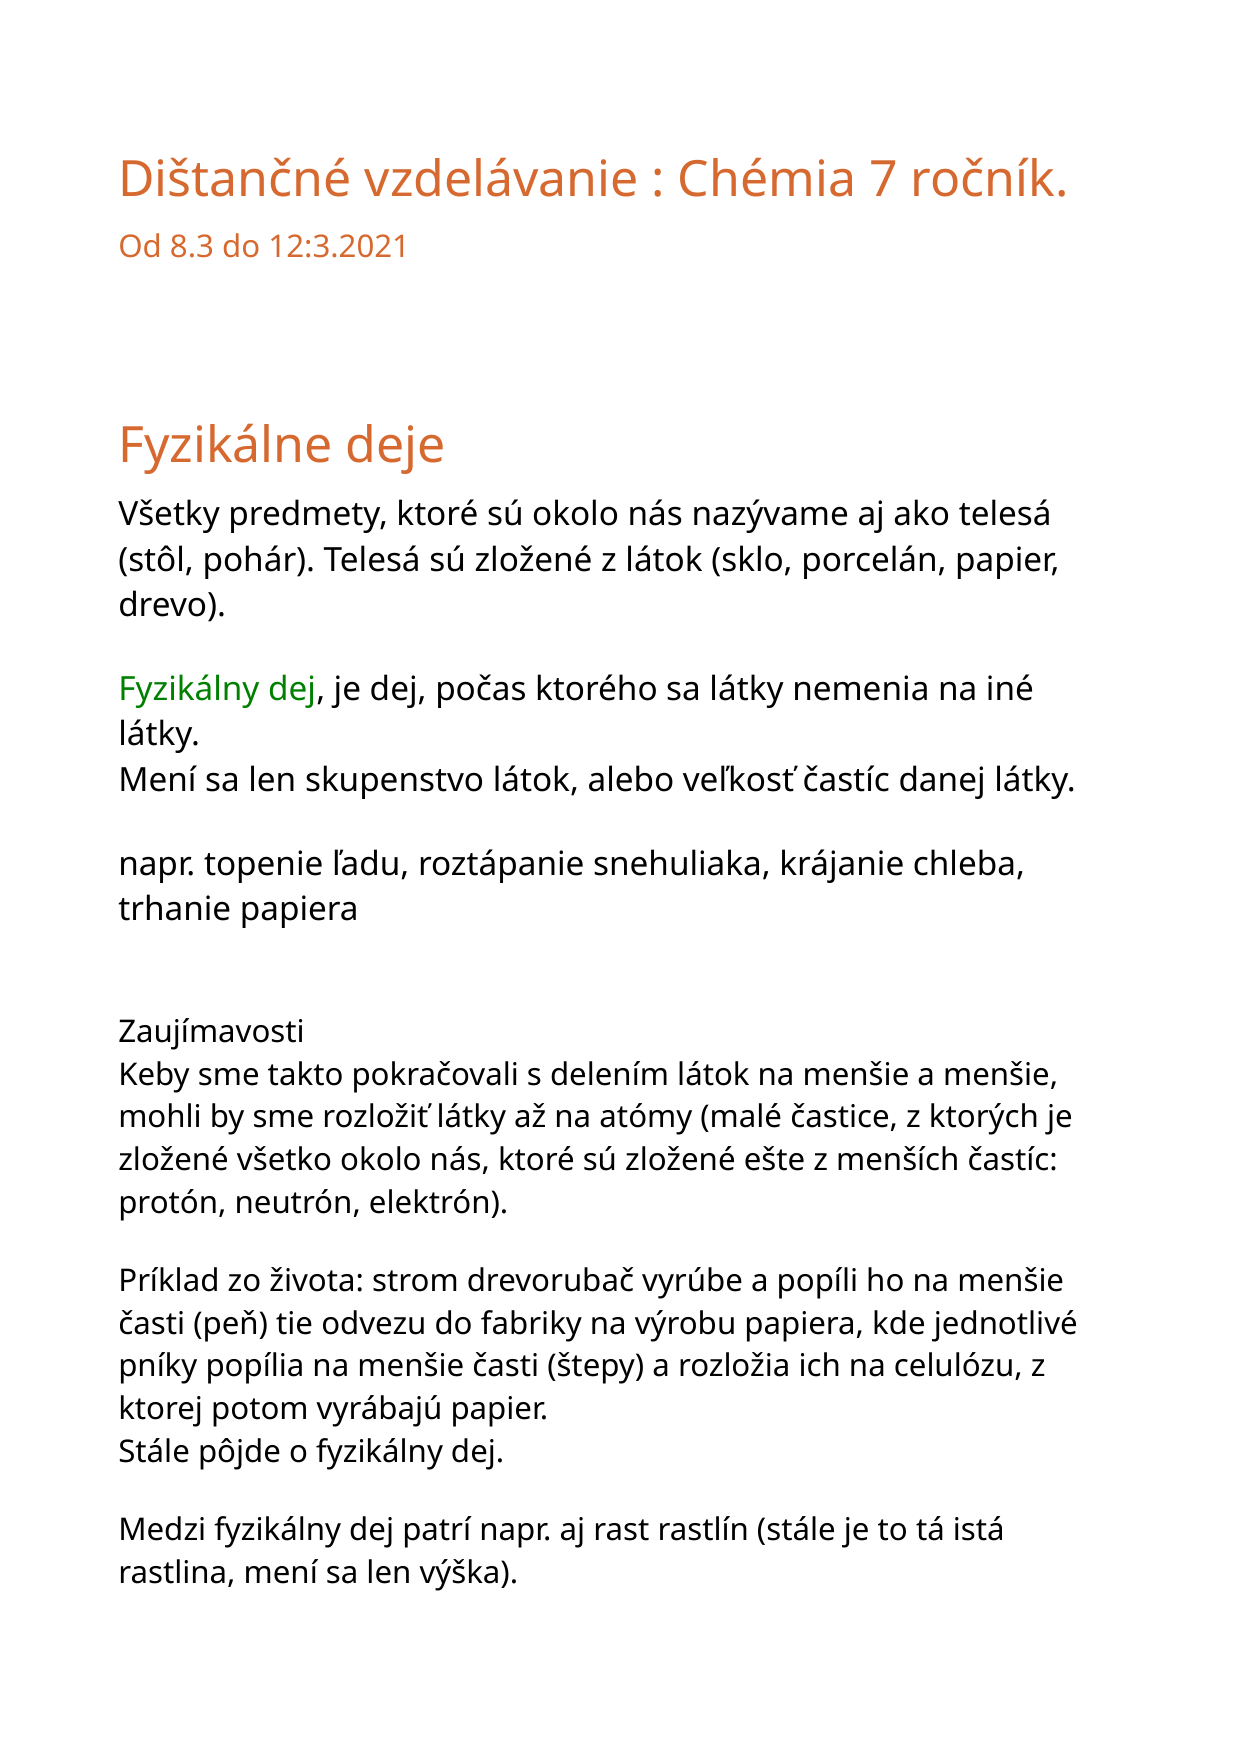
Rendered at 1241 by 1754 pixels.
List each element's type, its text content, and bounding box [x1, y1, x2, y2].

subtitle Fyzikálne deje [118, 409, 1122, 478]
text Medzi fyzikálny dej patrí napr. aj rast rastlín (stále je to tá istá rastlina, mení sa len výška). [118, 1507, 1122, 1592]
text napr. topenie ľadu, roztápanie snehuliaka, krájanie chleba, trhanie papiera [118, 839, 1122, 930]
text Keby sme takto pokračovali s delením látok na menšie a menšie, mohli by sme rozložiť látky až na atómy (malé častice, z ktorých je zložené všetko okolo nás, ktoré sú zložené ešte z menších častíc: protón, neutrón, elektrón). [118, 1052, 1122, 1222]
text Všetky predmety, ktoré sú okolo nás nazývame aj ako telesá (stôl, pohár). Telesá sú zložené z látok (sklo, porcelán, papier, drevo). [118, 490, 1122, 626]
text Od 8.3 do 12:3.2021 [118, 224, 1122, 266]
subtitle Dištančné vzdelávanie : Chémia 7 ročník. [118, 143, 1122, 211]
text Mení sa len skupenstvo látok, alebo veľkosť častíc danej látky. [118, 756, 1122, 801]
text Fyzikálny dej, je dej, počas ktorého sa látky nemenia na iné látky. [118, 665, 1122, 756]
text Stále pôjde o fyzikálny dej. [118, 1429, 1122, 1471]
text Príklad zo života: strom drevorubač vyrúbe a popíli ho na menšie časti (peň) tie odvezu do fabriky na výrobu papiera, kde jednotlivé pníky popília na menšie časti (štepy) a rozložia ich na celulózu, z ktorej potom vyrábajú papier. [118, 1258, 1122, 1429]
text Zaujímavosti [118, 968, 1122, 1052]
